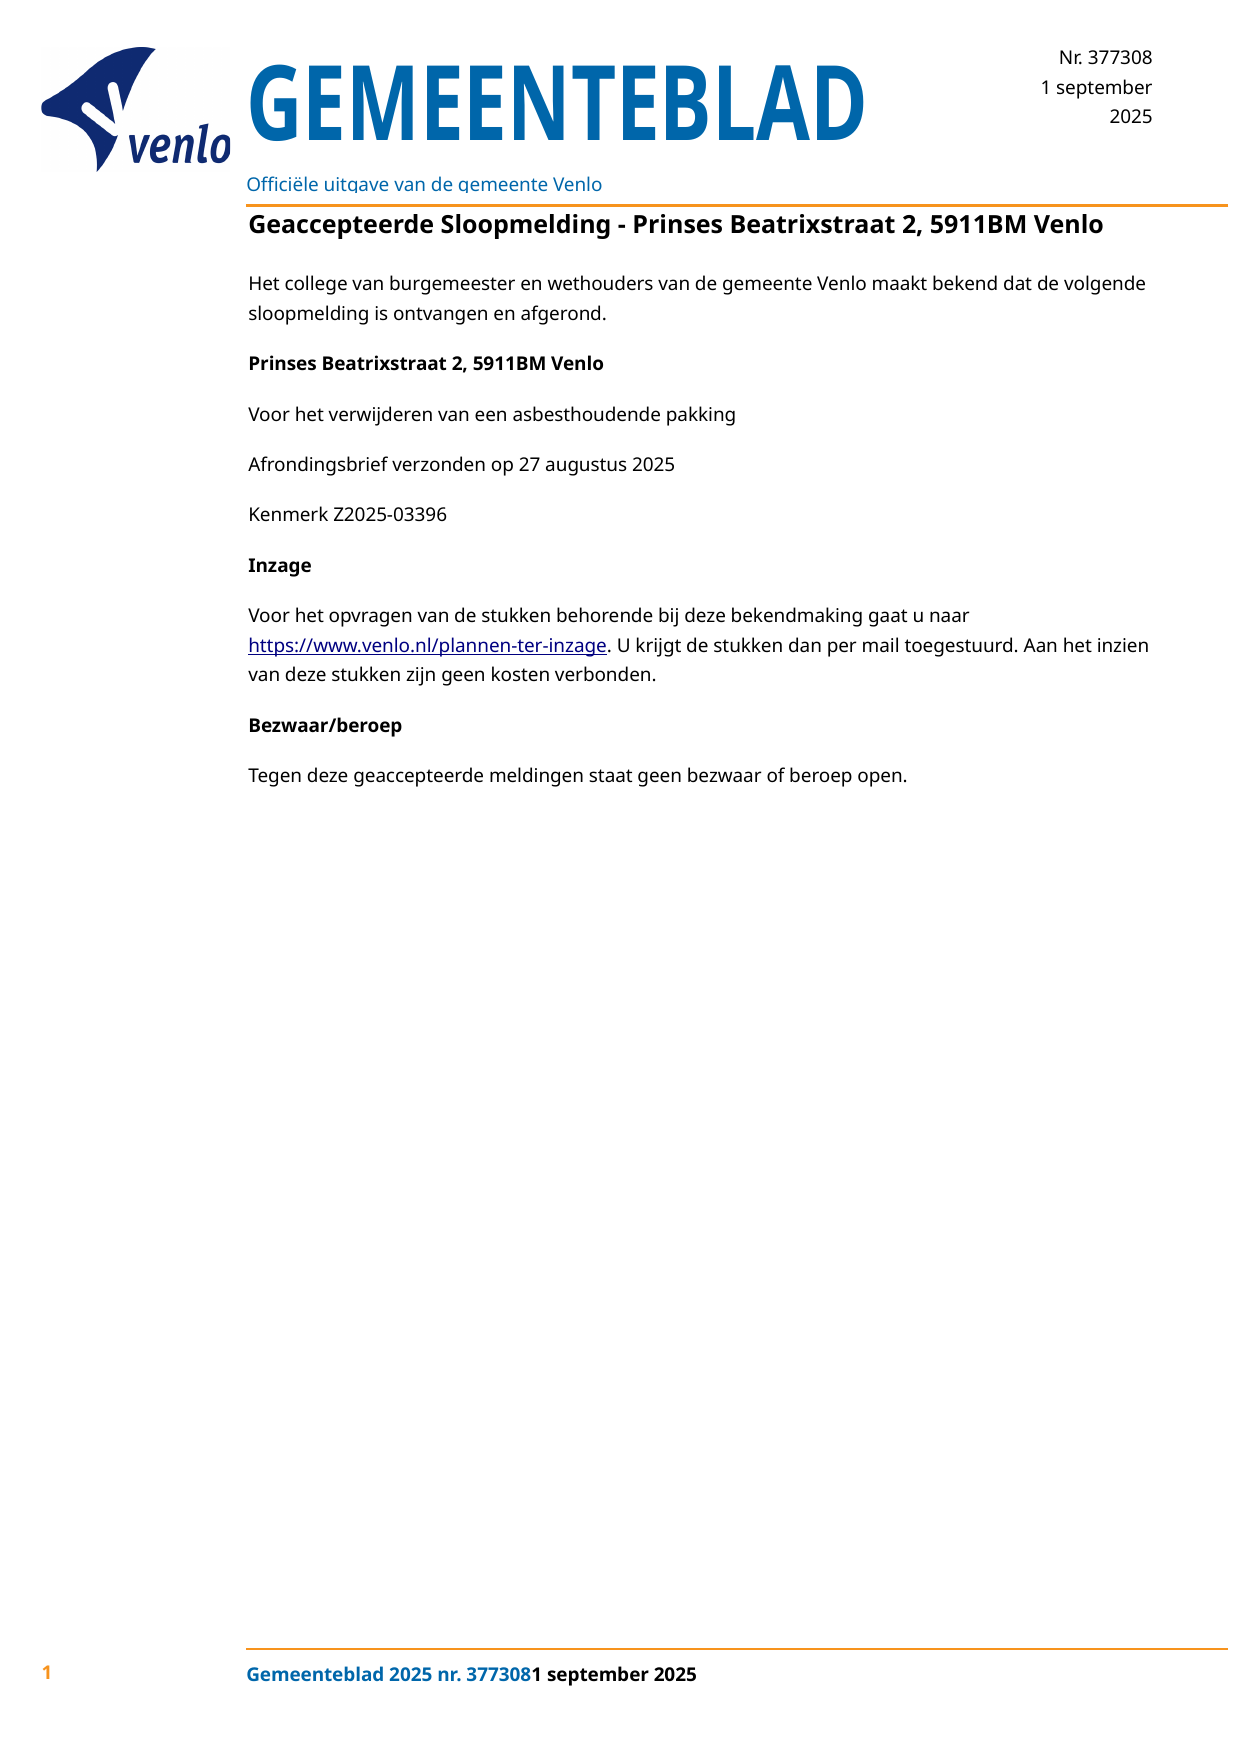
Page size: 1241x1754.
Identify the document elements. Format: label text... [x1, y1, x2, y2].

text Het college van burgemeester en wethouders van de gemeente Venlo maakt bekend dat de volgende sloopmelding is ontvangen en afgerond. [248, 270, 1152, 326]
text Geaccepteerde Sloopmelding - Prinses Beatrixstraat 2, 5911BM Venlo [248, 207, 1152, 241]
text Inzage [248, 552, 1152, 578]
text Afrondingsbrief verzonden op 27 augustus 2025 [248, 451, 1152, 477]
text Voor het verwijderen van een asbesthoudende pakking [248, 401, 1152, 426]
text Bezwaar/beroep [248, 712, 1152, 738]
text Voor het opvragen van de stukken behorende bij deze bekendmaking gaat u naar https://www.venlo.nl/plannen-ter-inzage. U krijgt de stukken dan per mail toegestuurd. Aan het inzien van deze stukken zijn geen kosten verbonden. [248, 602, 1152, 687]
text Kenmerk Z2025-03396 [248, 502, 1152, 527]
picture [41, 47, 231, 172]
text Prinses Beatrixstraat 2, 5911BM Venlo [248, 350, 1152, 376]
text Tegen deze geaccepteerde meldingen staat geen bezwaar of beroep open. [248, 762, 1152, 788]
